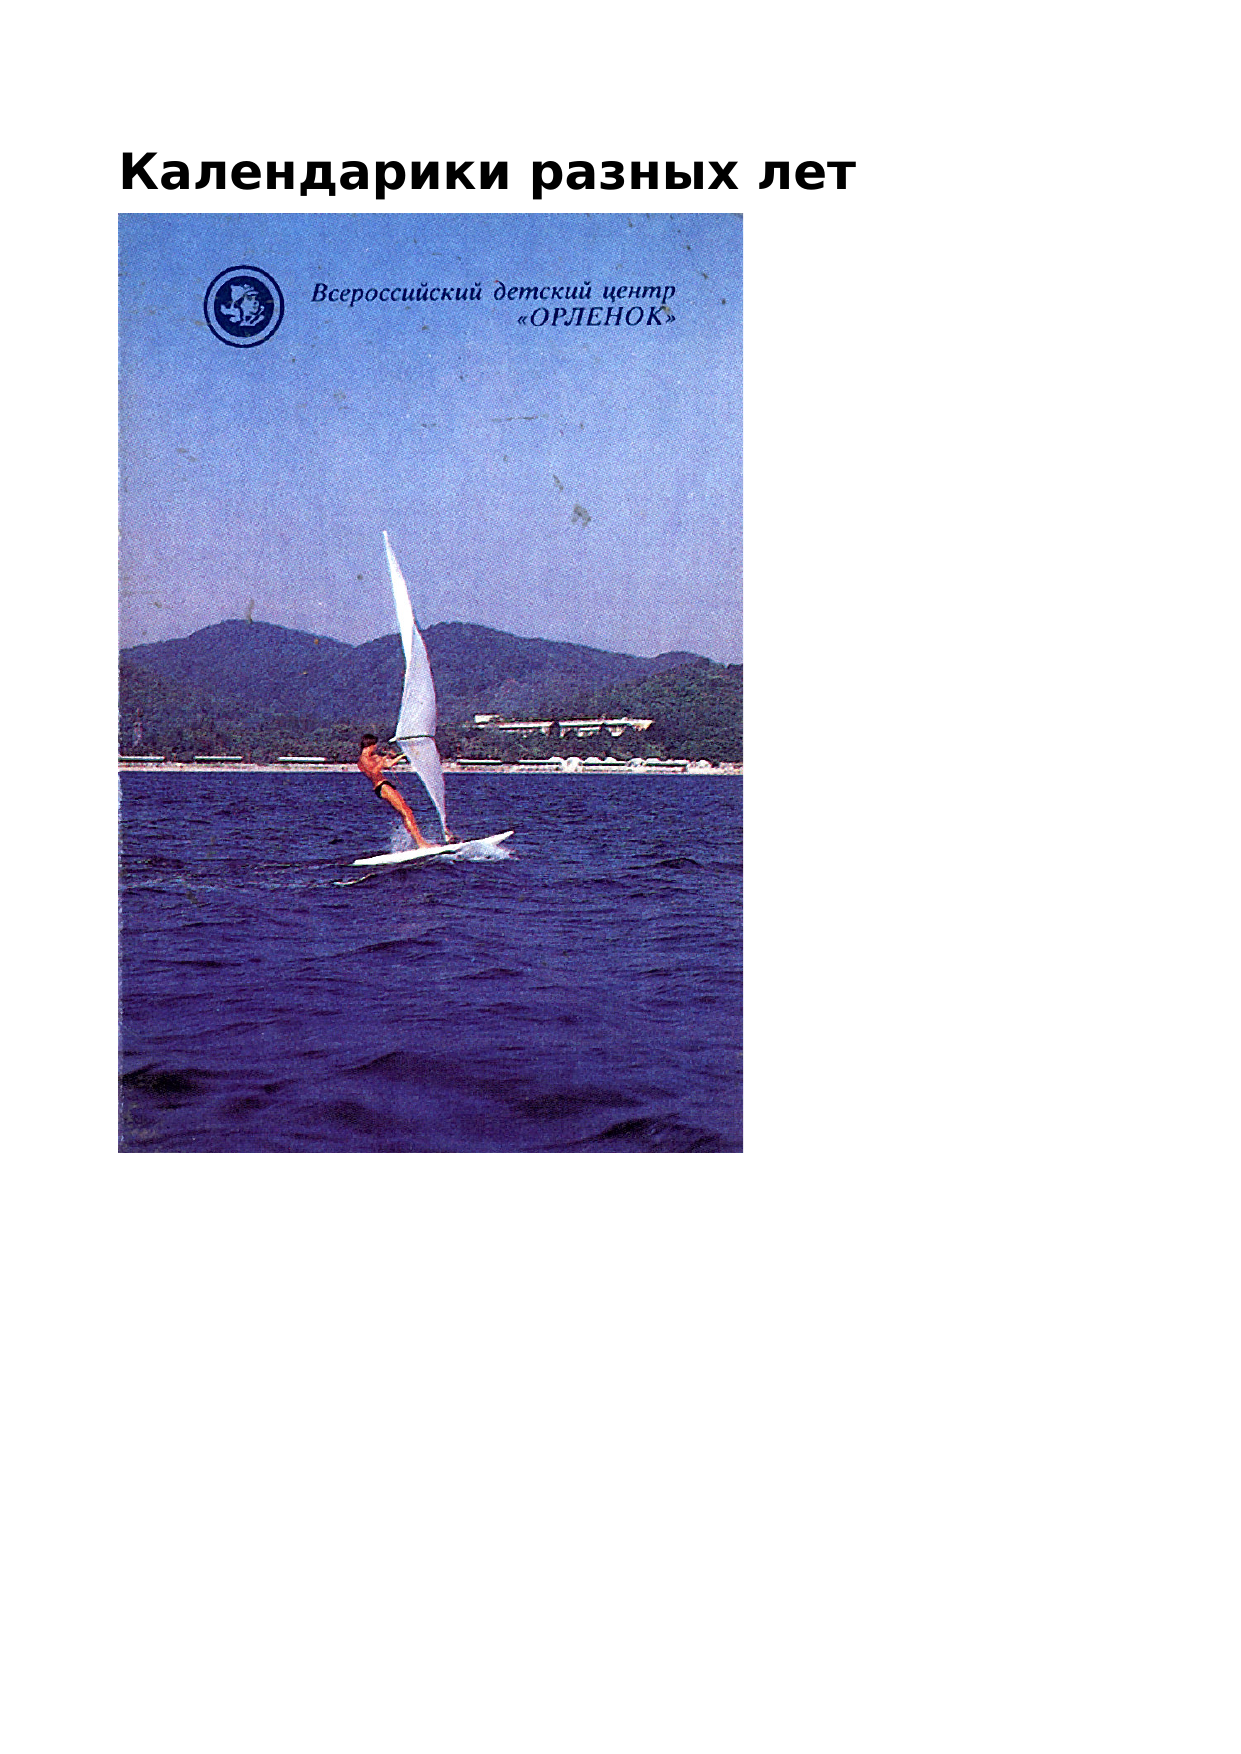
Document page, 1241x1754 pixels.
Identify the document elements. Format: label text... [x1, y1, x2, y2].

picture [118, 213, 744, 1153]
subtitle Календарики разных лет [118, 143, 1122, 201]
